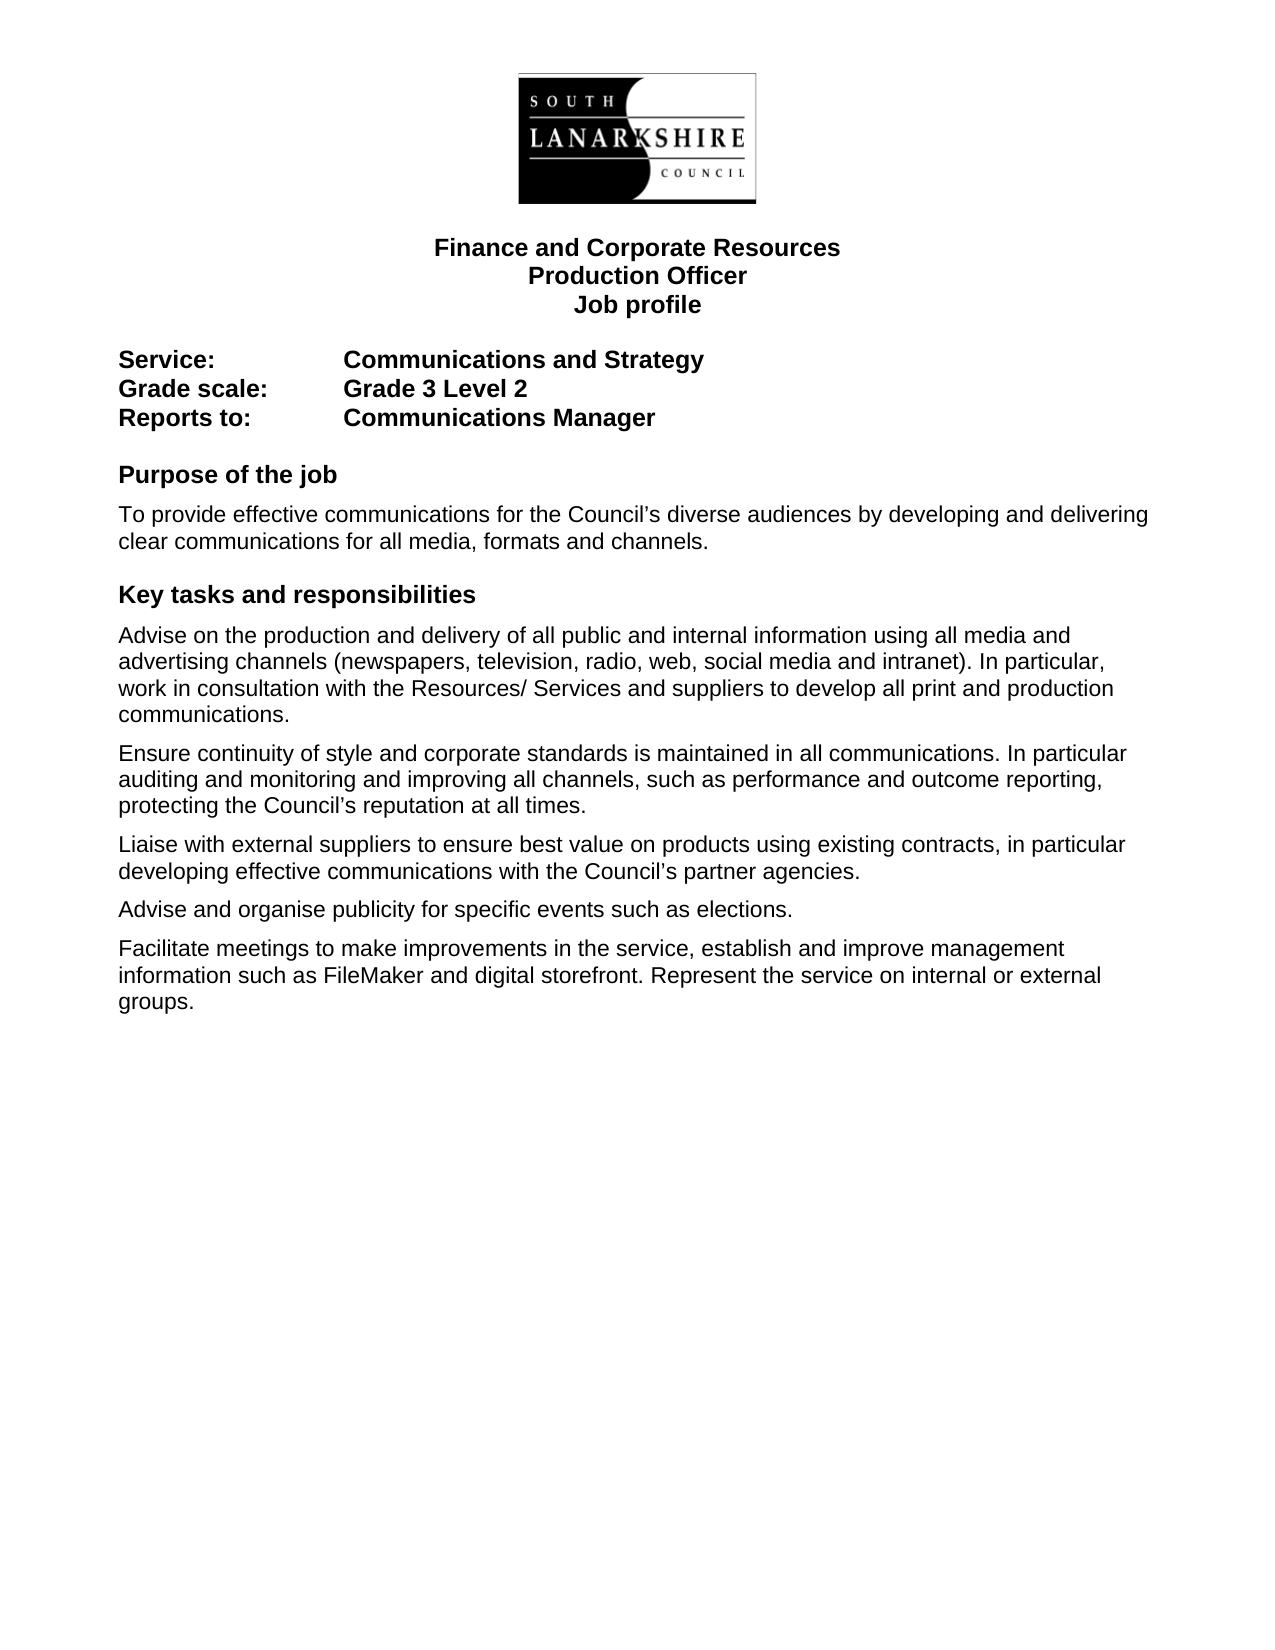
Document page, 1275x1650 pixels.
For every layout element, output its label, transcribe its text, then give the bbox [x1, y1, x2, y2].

text Facilitate meetings to make improvements in the service, establish and improve management information such as FileMaker and digital storefront. Represent the service on internal or external groups. [118, 935, 1157, 1014]
text Advise and organise publicity for specific events such as elections. [118, 896, 1157, 923]
text Grade scale: Grade 3 Level 2 [118, 374, 1157, 403]
subtitle Purpose of the job [118, 460, 1157, 489]
subtitle Finance and Corporate Resources Production Officer Job profile [118, 233, 1157, 319]
subtitle Key tasks and responsibilities [118, 581, 1157, 609]
text Ensure continuity of style and corporate standards is maintained in all communications. In particular auditing and monitoring and improving all channels, such as performance and outcome reporting, protecting the Council’s reputation at all times. [118, 740, 1157, 819]
text Advise on the production and delivery of all public and internal information using all media and advertising channels (newspapers, television, radio, web, social media and intranet). In particular, work in consultation with the Resources/ Services and suppliers to develop all print and production communications. [118, 622, 1157, 727]
text Reports to: Communications Manager [118, 403, 1157, 431]
text Service: Communications and Strategy [118, 345, 1157, 374]
text Liaise with external suppliers to ensure best value on products using existing contracts, in particular developing effective communications with the Council’s partner agencies. [118, 831, 1157, 884]
text To provide effective communications for the Council’s diverse audiences by developing and delivering clear communications for all media, formats and channels. [118, 501, 1157, 554]
